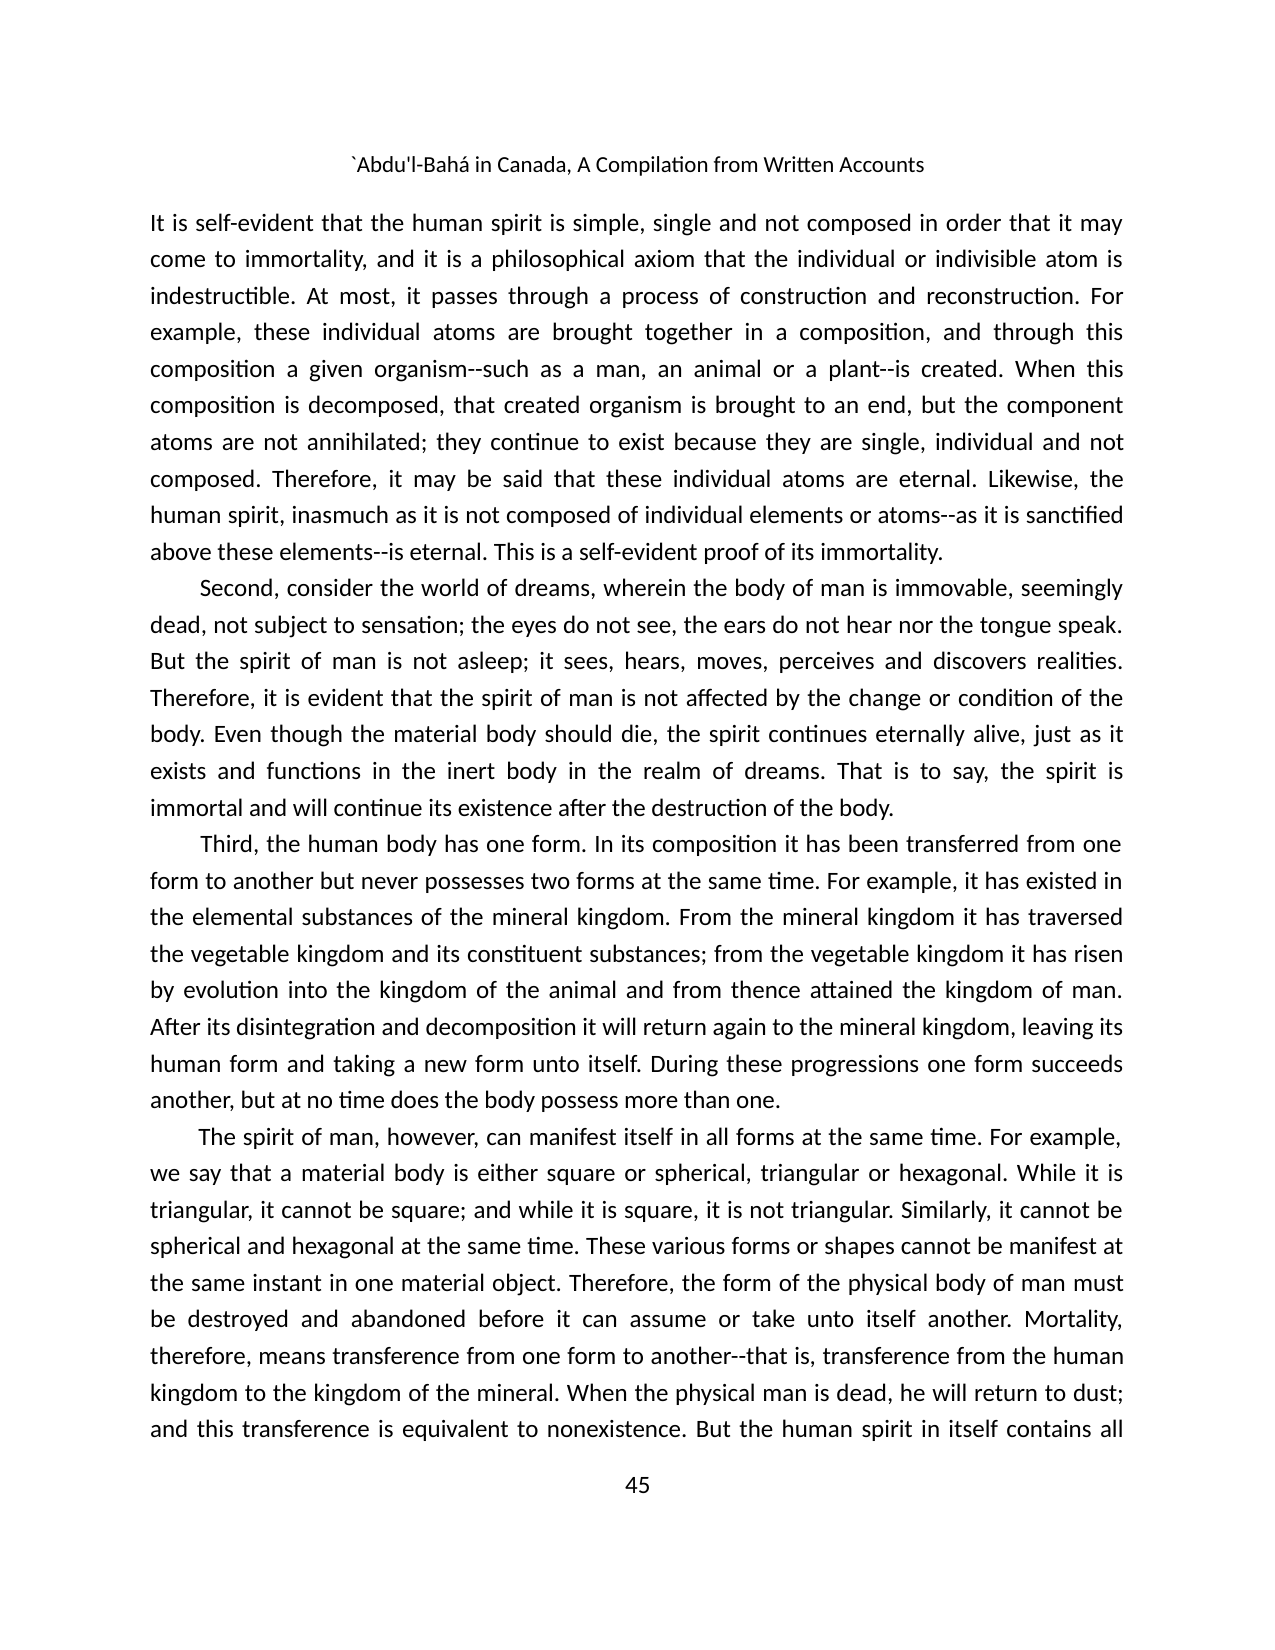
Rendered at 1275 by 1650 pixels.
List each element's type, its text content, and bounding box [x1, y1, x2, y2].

text The spirit of man, however, can manifest itself in all forms at the same time. For example, we say that a material body is either square or spherical, triangular or hexagonal. While it is triangular, it cannot be square; and while it is square, it is not triangular. Similarly, it cannot be spherical and hexagonal at the same time. These various forms or shapes cannot be manifest at the same instant in one material object. Therefore, the form of the physical body of man must be destroyed and abandoned before it can assume or take unto itself another. Mortality, therefore, means transference from one form to another--that is, transference from the human kingdom to the kingdom of the mineral. When the physical man is dead, he will return to dust; and this transference is equivalent to nonexistence. But the human spirit in itself contains all [150, 1121, 1125, 1444]
text Third, the human body has one form. In its composition it has been transferred from one form to another but never possesses two forms at the same time. For example, it has existed in the elemental substances of the mineral kingdom. From the mineral kingdom it has traversed the vegetable kingdom and its constituent substances; from the vegetable kingdom it has risen by evolution into the kingdom of the animal and from thence attained the kingdom of man. After its disintegration and decomposition it will return again to the mineral kingdom, leaving its human form and taking a new form unto itself. During these progressions one form succeeds another, but at no time does the body possess more than one. [150, 828, 1125, 1115]
text Second, consider the world of dreams, wherein the body of man is immovable, seemingly dead, not subject to sensation; the eyes do not see, the ears do not hear nor the tongue speak. But the spirit of man is not asleep; it sees, hears, moves, perceives and discovers realities. Therefore, it is evident that the spirit of man is not affected by the change or condition of the body. Even though the material body should die, the spirit continues eternally alive, just as it exists and functions in the inert body in the realm of dreams. That is to say, the spirit is immortal and will continue its existence after the destruction of the body. [150, 572, 1125, 822]
text It is self-evident that the human spirit is simple, single and not composed in order that it may come to immortality, and it is a philosophical axiom that the individual or indivisible atom is indestructible. At most, it passes through a process of construction and reconstruction. For example, these individual atoms are brought together in a composition, and through this composition a given organism--such as a man, an animal or a plant--is created. When this composition is decomposed, that created organism is brought to an end, but the component atoms are not annihilated; they continue to exist because they are single, individual and not composed. Therefore, it may be said that these individual atoms are eternal. Likewise, the human spirit, inasmuch as it is not composed of individual elements or atoms--as it is sanctified above these elements--is eternal. This is a self-evident proof of its immortality. [150, 207, 1125, 566]
